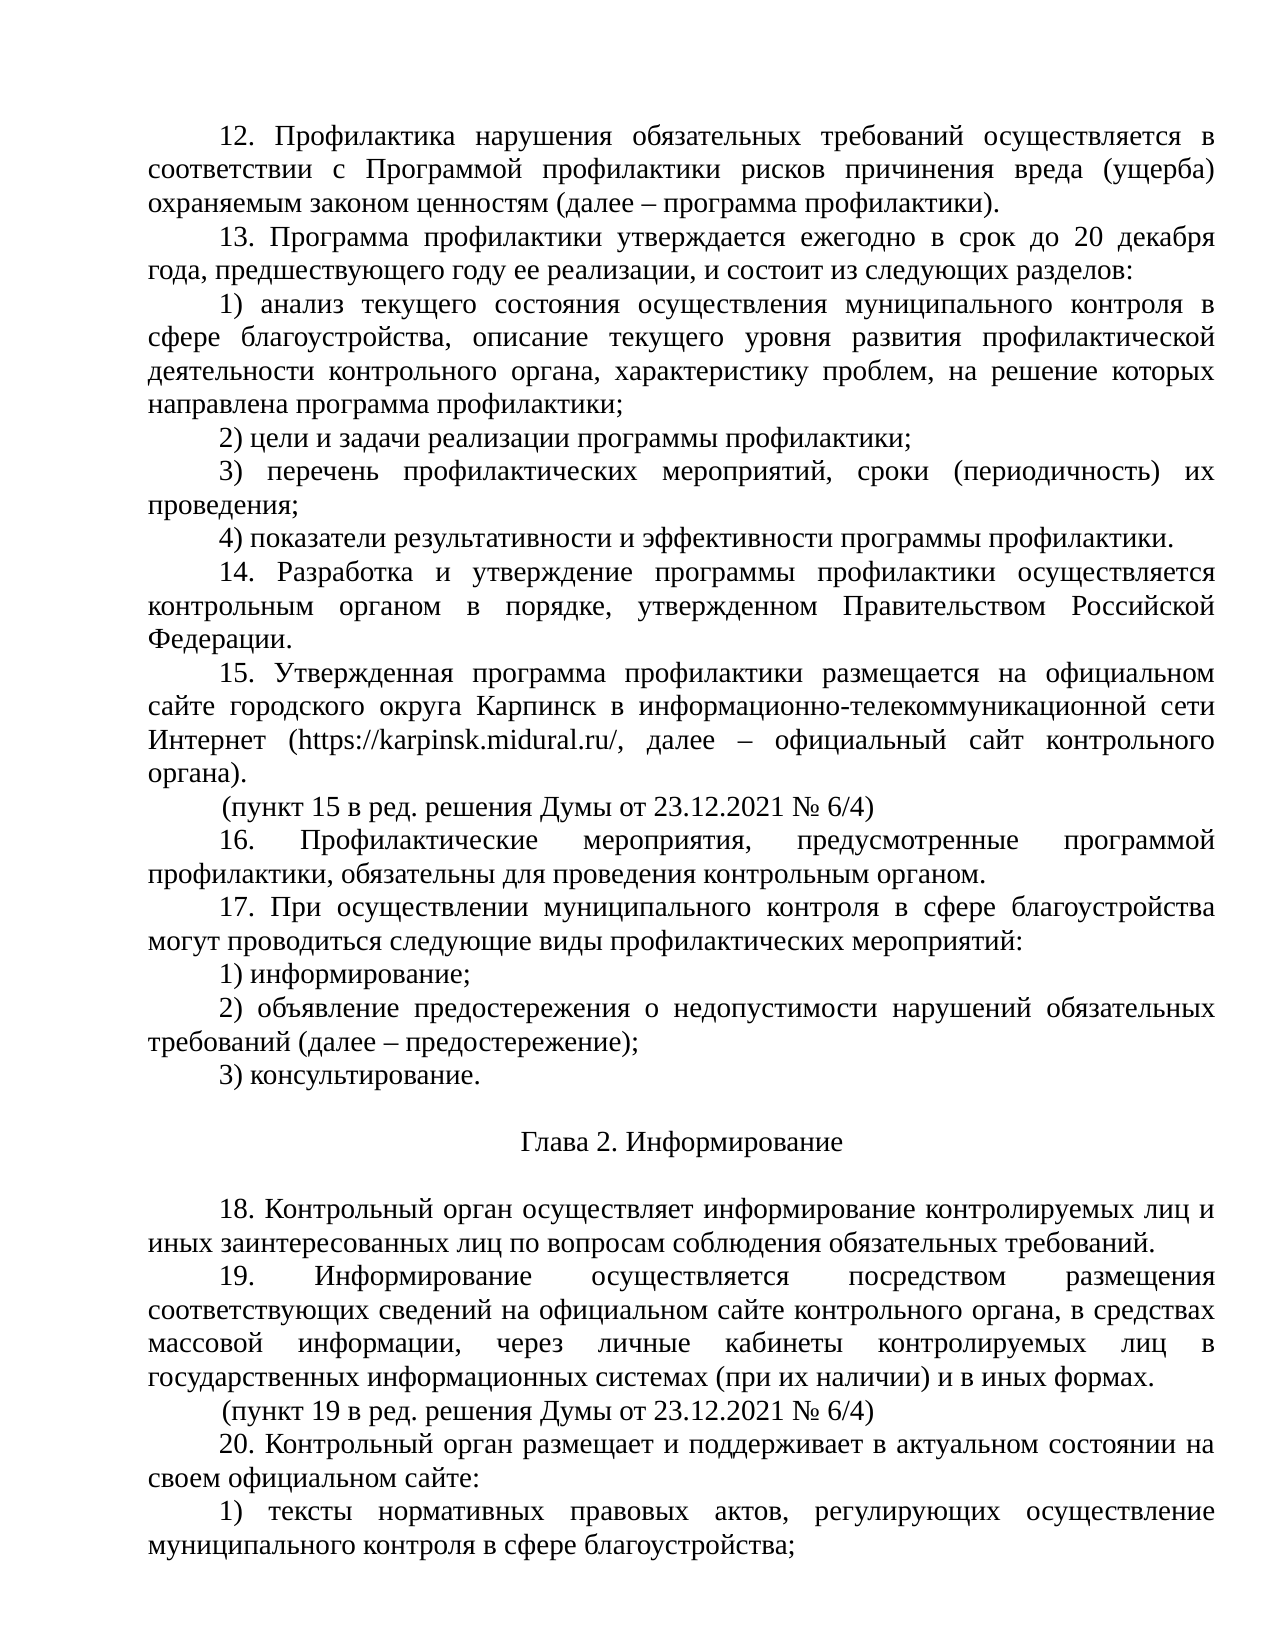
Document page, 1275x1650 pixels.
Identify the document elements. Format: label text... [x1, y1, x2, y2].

text 4) показатели результативности и эффективности программы профилактики. [148, 521, 1216, 554]
text 19. Информирование осуществляется посредством размещения соответствующих сведений на официальном сайте контрольного органа, в средствах массовой информации, через личные кабинеты контролируемых лиц в государственных информационных системах (при их наличии) и в иных формах. [148, 1258, 1216, 1393]
text (пункт 19 в ред. решения Думы от 23.12.2021 № 6/4) [222, 1393, 1216, 1426]
text 12. Профилактика нарушения обязательных требований осуществляется в соответствии с Программой профилактики рисков причинения вреда (ущерба) охраняемым законом ценностям (далее – программа профилактики). [148, 118, 1216, 219]
text 1) информирование; [148, 957, 1216, 990]
text 20. Контрольный орган размещает и поддерживает в актуальном состоянии на своем официальном сайте: [148, 1426, 1216, 1493]
text 16. Профилактические мероприятия, предусмотренные программой профилактики, обязательны для проведения контрольным органом. [148, 822, 1216, 889]
text 17. При осуществлении муниципального контроля в сфере благоустройства могут проводиться следующие виды профилактических мероприятий: [148, 889, 1216, 957]
text 13. Программа профилактики утверждается ежегодно в срок до 20 декабря года, предшествующего году ее реализации, и состоит из следующих разделов: [148, 219, 1216, 286]
text Глава 2. Информирование [148, 1124, 1216, 1158]
text 3) консультирование. [148, 1057, 1216, 1091]
text (пункт 15 в ред. решения Думы от 23.12.2021 № 6/4) [222, 789, 1216, 822]
text 2) цели и задачи реализации программы профилактики; [148, 420, 1216, 453]
text 14. Разработка и утверждение программы профилактики осуществляется контрольным органом в порядке, утвержденном Правительством Российской Федерации. [148, 554, 1216, 655]
text 1) тексты нормативных правовых актов, регулирующих осуществление муниципального контроля в сфере благоустройства; [148, 1493, 1216, 1560]
text 1) анализ текущего состояния осуществления муниципального контроля в сфере благоустройства, описание текущего уровня развития профилактической деятельности контрольного органа, характеристику проблем, на решение которых направлена программа профилактики; [148, 286, 1216, 420]
text 18. Контрольный орган осуществляет информирование контролируемых лиц и иных заинтересованных лиц по вопросам соблюдения обязательных требований. [148, 1191, 1216, 1258]
text 15. Утвержденная программа профилактики размещается на официальном сайте городского округа Карпинск в информационно-телекоммуникационной сети Интернет (https://karpinsk.midural.ru/, далее – официальный сайт контрольного органа). [148, 655, 1216, 789]
text 3) перечень профилактических мероприятий, сроки (периодичность) их проведения; [148, 453, 1216, 521]
text 2) объявление предостережения о недопустимости нарушений обязательных требований (далее – предостережение); [148, 990, 1216, 1057]
